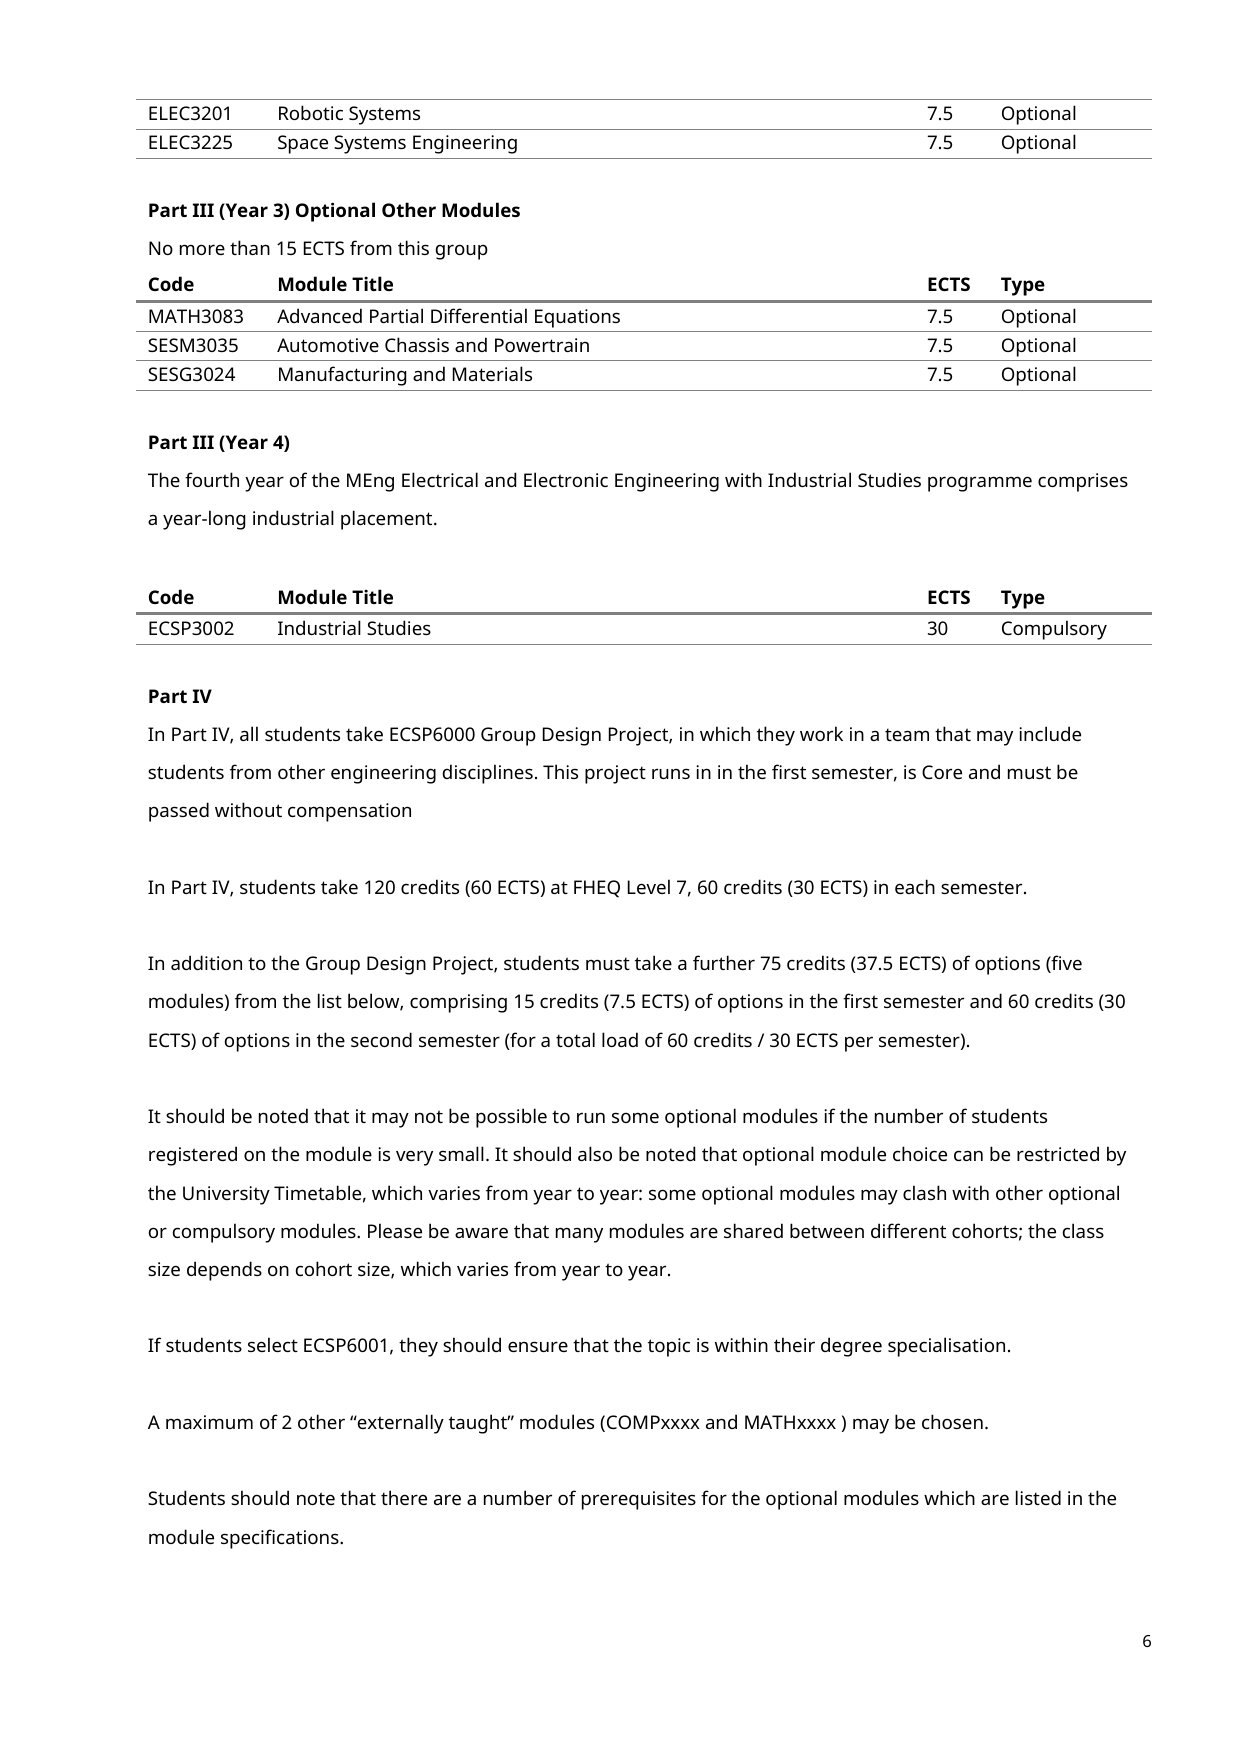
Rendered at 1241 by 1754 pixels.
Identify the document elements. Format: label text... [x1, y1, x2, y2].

table_cell ECTS [916, 272, 989, 300]
table_cell Type [989, 584, 1152, 612]
table_cell Optional [989, 130, 1152, 158]
table_cell Type [989, 272, 1152, 300]
table_cell Robotic Systems [266, 100, 916, 128]
table_cell 7.5 [916, 100, 989, 128]
table_cell ELEC3201 [136, 100, 266, 128]
table_cell 7.5 [916, 303, 989, 331]
table_cell Optional [989, 361, 1152, 390]
table_cell Part IV In Part IV, all students take ECSP6000 Group Design Project, in which they work in a team that may include students from other engineering disciplines. This project runs in in the first semester, is Core and must be passed without compensation In Part IV, students take 120 credits (60 ECTS) at FHEQ Level 7, 60 credits (30 ECTS) in each semester. In addition to the Group Design Project, students must take a further 75 credits (37.5 ECTS) of options (five modules) from the list below, comprising 15 credits (7.5 ECTS) of options in the first semester and 60 credits (30 ECTS) of options in the second semester (for a total load of 60 credits / 30 ECTS per semester). It should be noted that it may not be possible to run some optional modules if the number of students registered on the module is very small. It should also be noted that optional module choice can be restricted by the University Timetable, which varies from year to year: some optional modules may clash with other optional or compulsory modules. Please be aware that many modules are shared between different cohorts; the class size depends on cohort size, which varies from year to year. If students select ECSP6001, they should ensure that the topic is within their degree specialisation. A maximum of 2 other “externally taught” modules (COMPxxxx and MATHxxxx ) may be chosen. Students should note that there are a number of prerequisites for the optional modules which are listed in the module specifications. [136, 645, 1152, 1603]
table_cell MATH3083 [136, 303, 266, 331]
table_cell Optional [989, 303, 1152, 331]
table_cell SESG3024 [136, 361, 266, 390]
table_cell 7.5 [916, 332, 989, 360]
table_cell Part III (Year 4) The fourth year of the MEng Electrical and Electronic Engineering with Industrial Studies programme comprises a year-long industrial placement. [136, 391, 1152, 584]
table_cell Optional [989, 100, 1152, 128]
table_cell Space Systems Engineering [266, 130, 916, 158]
table_cell 7.5 [916, 130, 989, 158]
table_cell SESM3035 [136, 332, 266, 360]
table_cell Code [136, 272, 266, 300]
table_cell Module Title [266, 584, 916, 612]
table_cell Industrial Studies [266, 615, 916, 644]
table_cell Module Title [266, 272, 916, 300]
table_cell ECTS [916, 584, 989, 612]
table_cell Manufacturing and Materials [266, 361, 916, 390]
table_cell Advanced Partial Differential Equations [266, 303, 916, 331]
table_cell Code [136, 584, 266, 612]
table_cell Optional [989, 332, 1152, 360]
table_cell 7.5 [916, 361, 989, 390]
table_cell 30 [916, 615, 989, 644]
table_cell Compulsory [989, 615, 1152, 644]
table_cell Automotive Chassis and Powertrain [266, 332, 916, 360]
table_cell Part III (Year 3) Optional Other Modules No more than 15 ECTS from this group [136, 159, 1152, 272]
table_cell ELEC3225 [136, 130, 266, 158]
table_cell ECSP3002 [136, 615, 266, 644]
